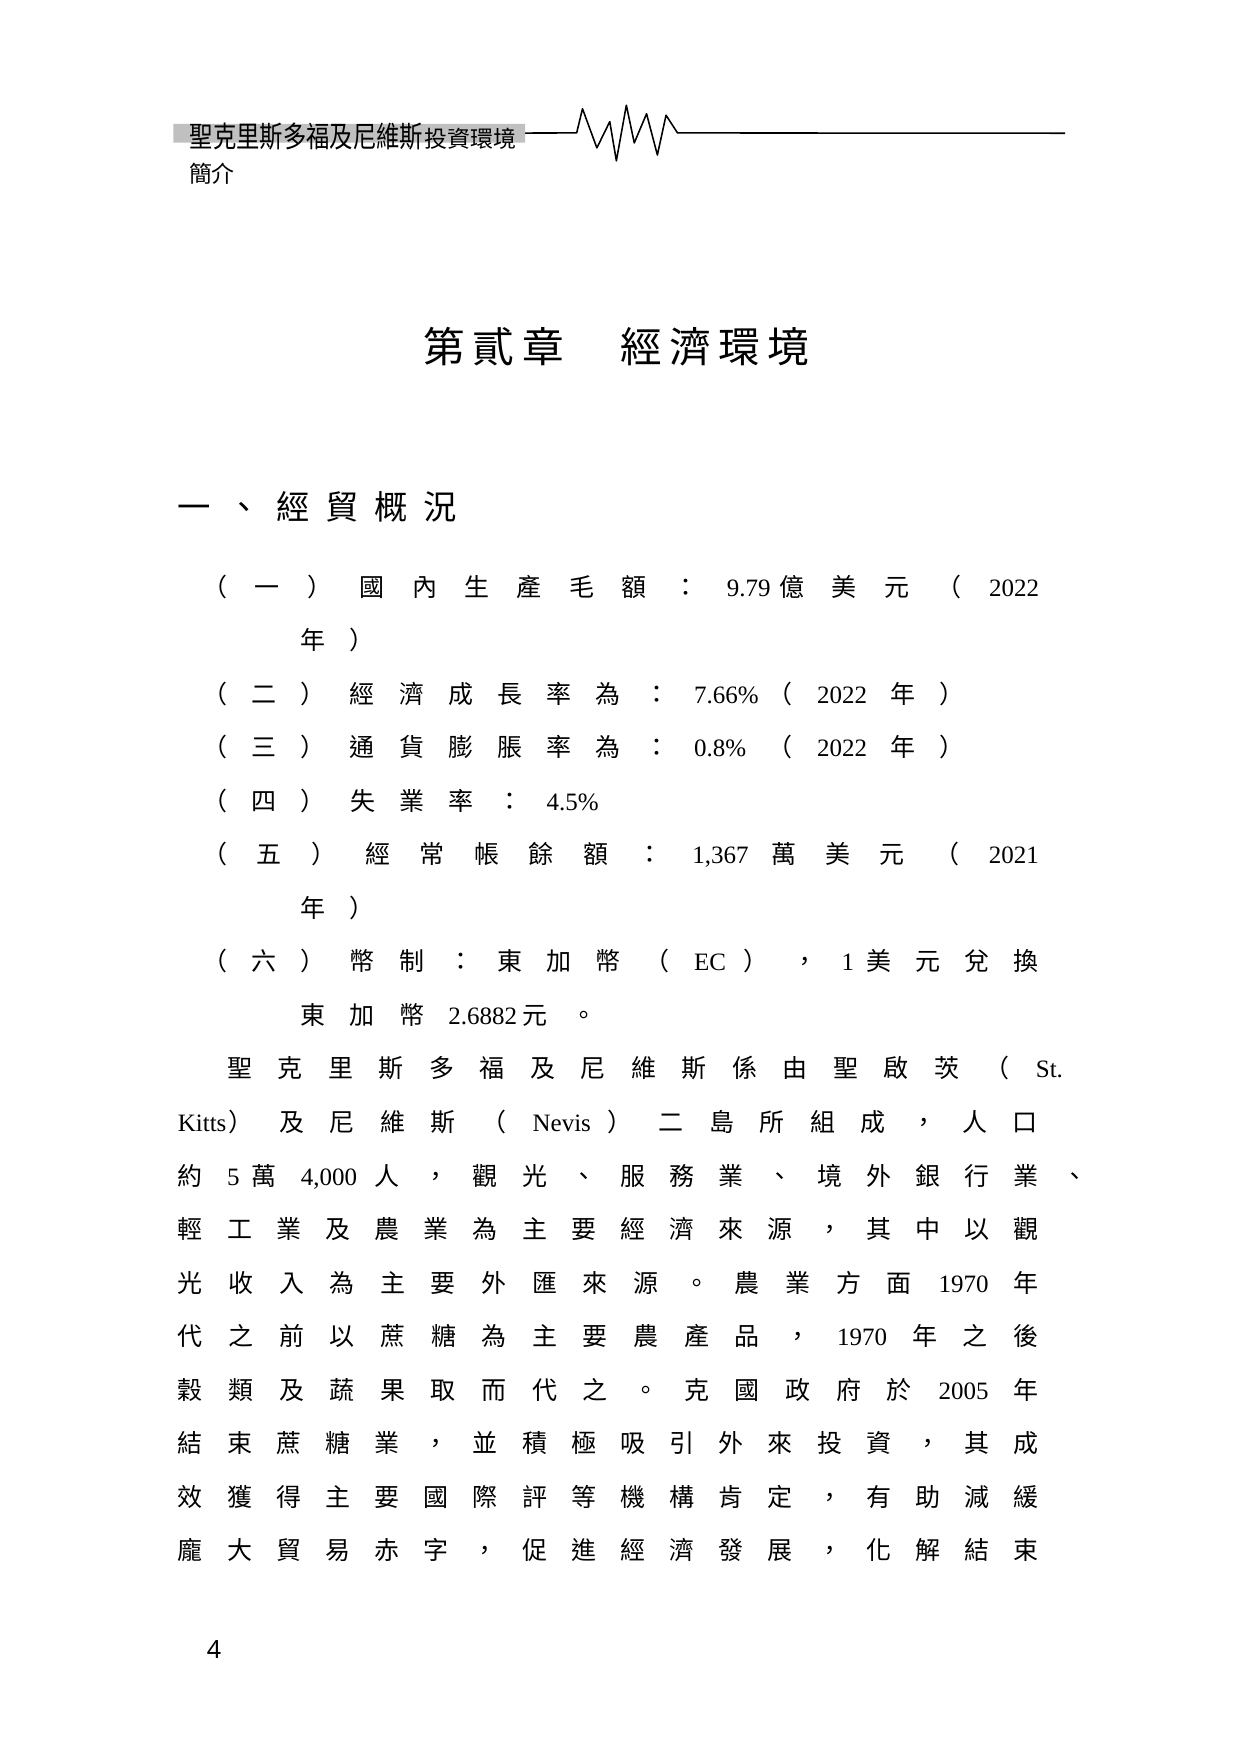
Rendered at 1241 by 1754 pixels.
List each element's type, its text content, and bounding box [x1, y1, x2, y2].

text （二）經濟成長率為：7.66%（2022年） [202, 666, 1063, 719]
text 第貳章 經濟環境 [178, 291, 1063, 398]
text （一）國內生產毛額：9.79億美元（2022年） [202, 558, 1063, 666]
text （三）通貨膨脹率為：0.8%（2022年） [202, 719, 1063, 773]
text （六）幣制：東加幣（EC），1美元兌換東加幣2.6882元。 [202, 933, 1063, 1040]
text 一、經貿概況 [178, 478, 1063, 532]
text （四）失業率：4.5% [202, 773, 1063, 826]
text 聖克里斯多福及尼維斯係由聖啟茨（St. Kitts）及尼維斯（Nevis）二島所組成，人口約5萬4,000人，觀光、服務業、境外銀行業、輕工業及農業為主要經濟來源，其中以觀光收入為主要外匯來源。農業方面1970年代之前以蔗糖為主要農產品，1970年之後穀類及蔬果取而代之。克國政府於2005年結束蔗糖業，並積極吸引外來投資，其成效獲得主要國際評等機構肯定，有助減緩龐大貿易赤字，促進經濟發展，化解結束其蔗糖業之經濟衝擊。另克國因食品及日常用品多仰賴進口，一般物價普遍較臺灣貴2至3倍。 [178, 1040, 1063, 1576]
text （五）經常帳餘額：1,367萬美元（2021年） [202, 826, 1063, 933]
